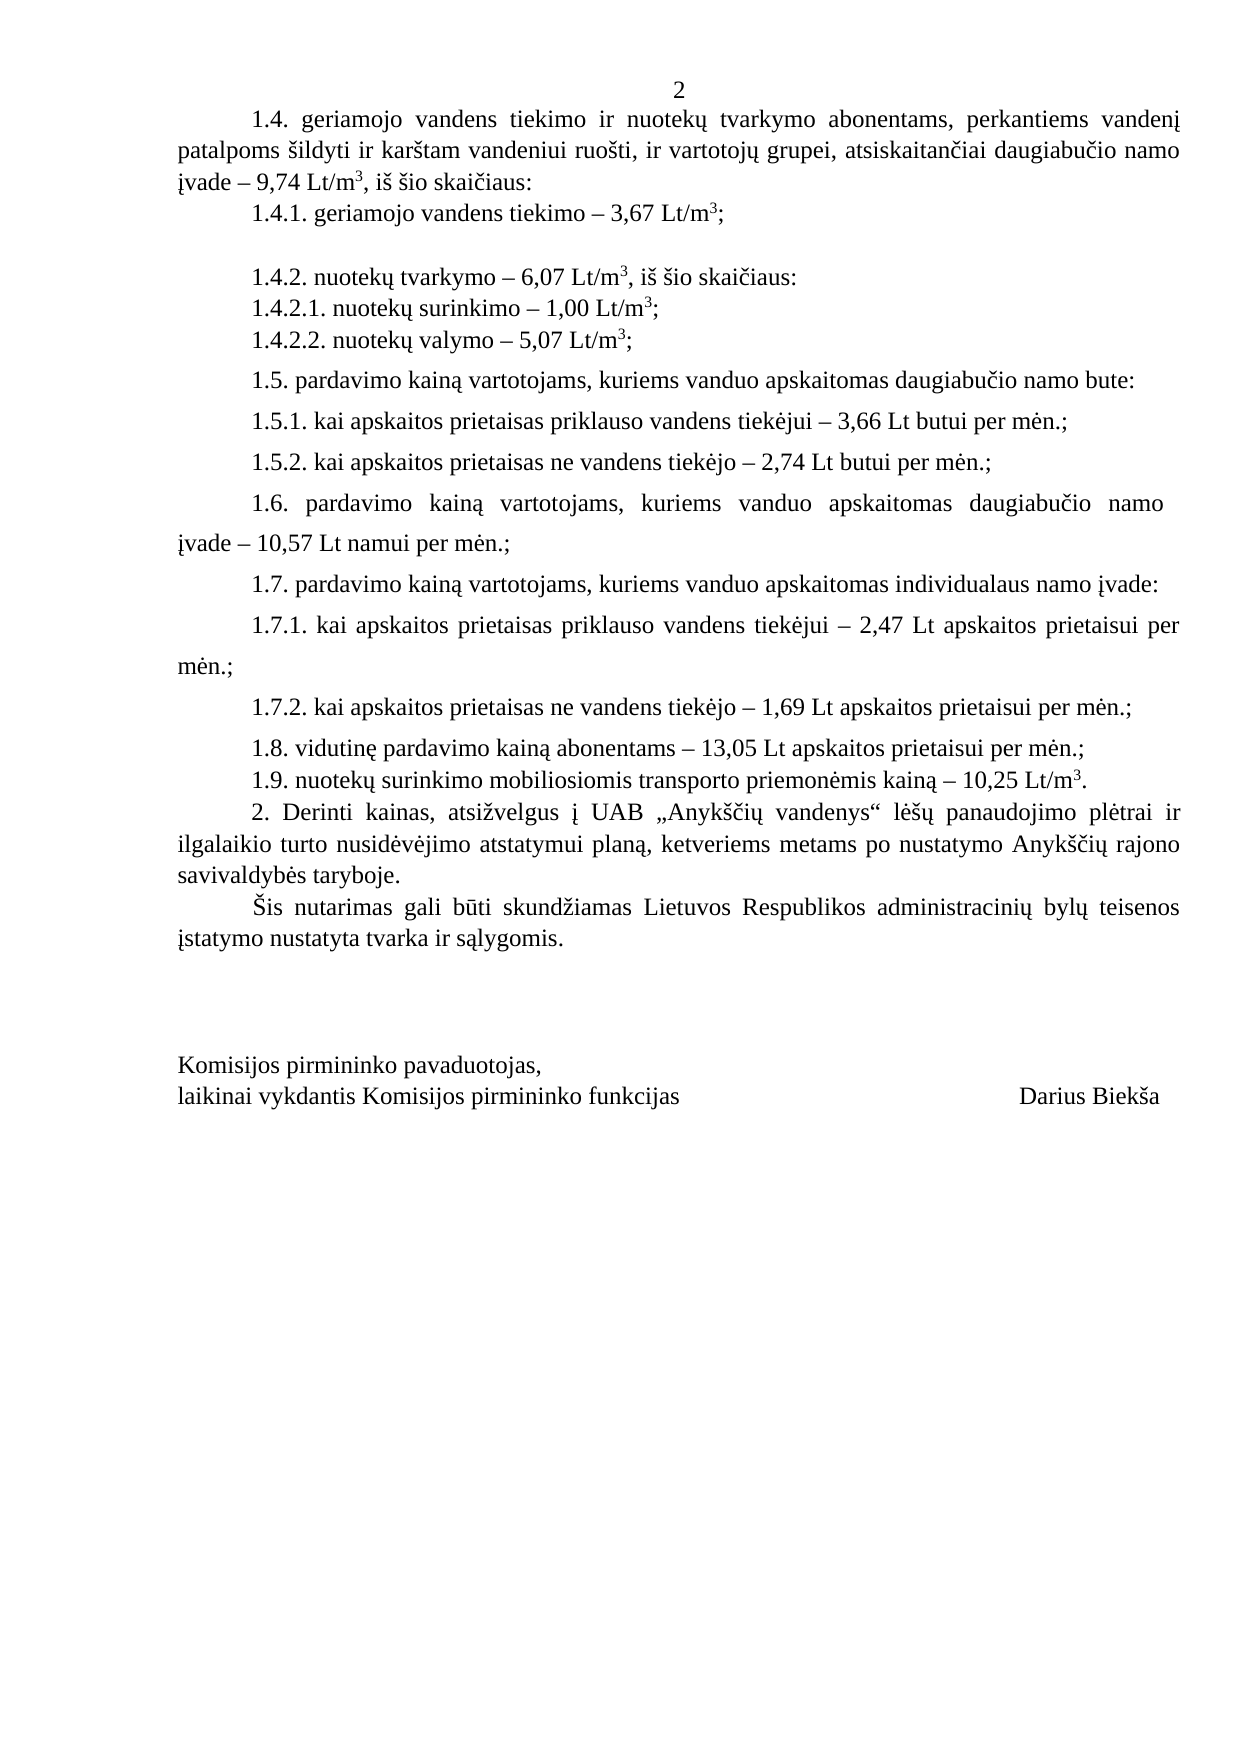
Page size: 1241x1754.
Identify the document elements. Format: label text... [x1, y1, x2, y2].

text 1.5. pardavimo kainą vartotojams, kuriems vanduo apskaitomas daugiabučio namo bute: [177, 356, 1181, 393]
text Šis nutarimas gali būti skundžiamas Lietuvos Respublikos administracinių bylų teisenos įstatymo nustatyta tvarka ir sąlygomis. [177, 892, 1181, 952]
text 1.8. vidutinę pardavimo kainą abonentams – 13,05 Lt apskaitos prietaisui per mėn.; [177, 725, 1181, 762]
text Komisijos pirmininko pavaduotojas, [177, 1050, 1181, 1078]
text 1.7.1. kai apskaitos prietaisas priklauso vandens tiekėjui – 2,47 Lt apskaitos prietaisui per mėn.; [177, 602, 1181, 680]
text 1.6. pardavimo kainą vartotojams, kuriems vanduo apskaitomas daugiabučio namo įvade – 10,57 Lt namui per mėn.; [177, 479, 1181, 557]
text 2. Derinti kainas, atsižvelgus į UAB „Anykščių vandenys“ lėšų panaudojimo plėtrai ir ilgalaikio turto nusidėvėjimo atstatymui planą, ketveriems metams po nustatymo Anykščių rajono savivaldybės taryboje. [177, 797, 1181, 889]
text 1.7.2. kai apskaitos prietaisas ne vandens tiekėjo – 1,69 Lt apskaitos prietaisui per mėn.; [177, 684, 1181, 721]
text 1.5.2. kai apskaitos prietaisas ne vandens tiekėjo – 2,74 Lt butui per mėn.; [177, 438, 1181, 475]
text 1.4.2.1. nuotekų surinkimo – 1,00 Lt/m3; [177, 293, 1181, 322]
text 1.4.2.2. nuotekų valymo – 5,07 Lt/m3; [177, 325, 1181, 353]
text 1.9. nuotekų surinkimo mobiliosiomis transporto priemonėmis kainą – 10,25 Lt/m3. [177, 766, 1181, 794]
text 1.4. geriamojo vandens tiekimo ir nuotekų tvarkymo abonentams, perkantiems vandenį patalpoms šildyti ir karštam vandeniui ruošti, ir vartotojų grupei, atsiskaitančiai daugiabučio namo įvade – 9,74 Lt/m3, iš šio skaičiaus: [177, 104, 1181, 196]
text 1.7. pardavimo kainą vartotojams, kuriems vanduo apskaitomas individualaus namo įvade: [177, 561, 1181, 598]
text 1.4.1. geriamojo vandens tiekimo – 3,67 Lt/m3; [177, 198, 1181, 227]
text laikinai vykdantis Komisijos pirmininko funkcijas Darius Biekša [177, 1081, 1181, 1110]
text 1.4.2. nuotekų tvarkymo – 6,07 Lt/m3, iš šio skaičiaus: [177, 262, 1181, 290]
text 1.5.1. kai apskaitos prietaisas priklauso vandens tiekėjui – 3,66 Lt butui per mėn.; [177, 397, 1181, 434]
